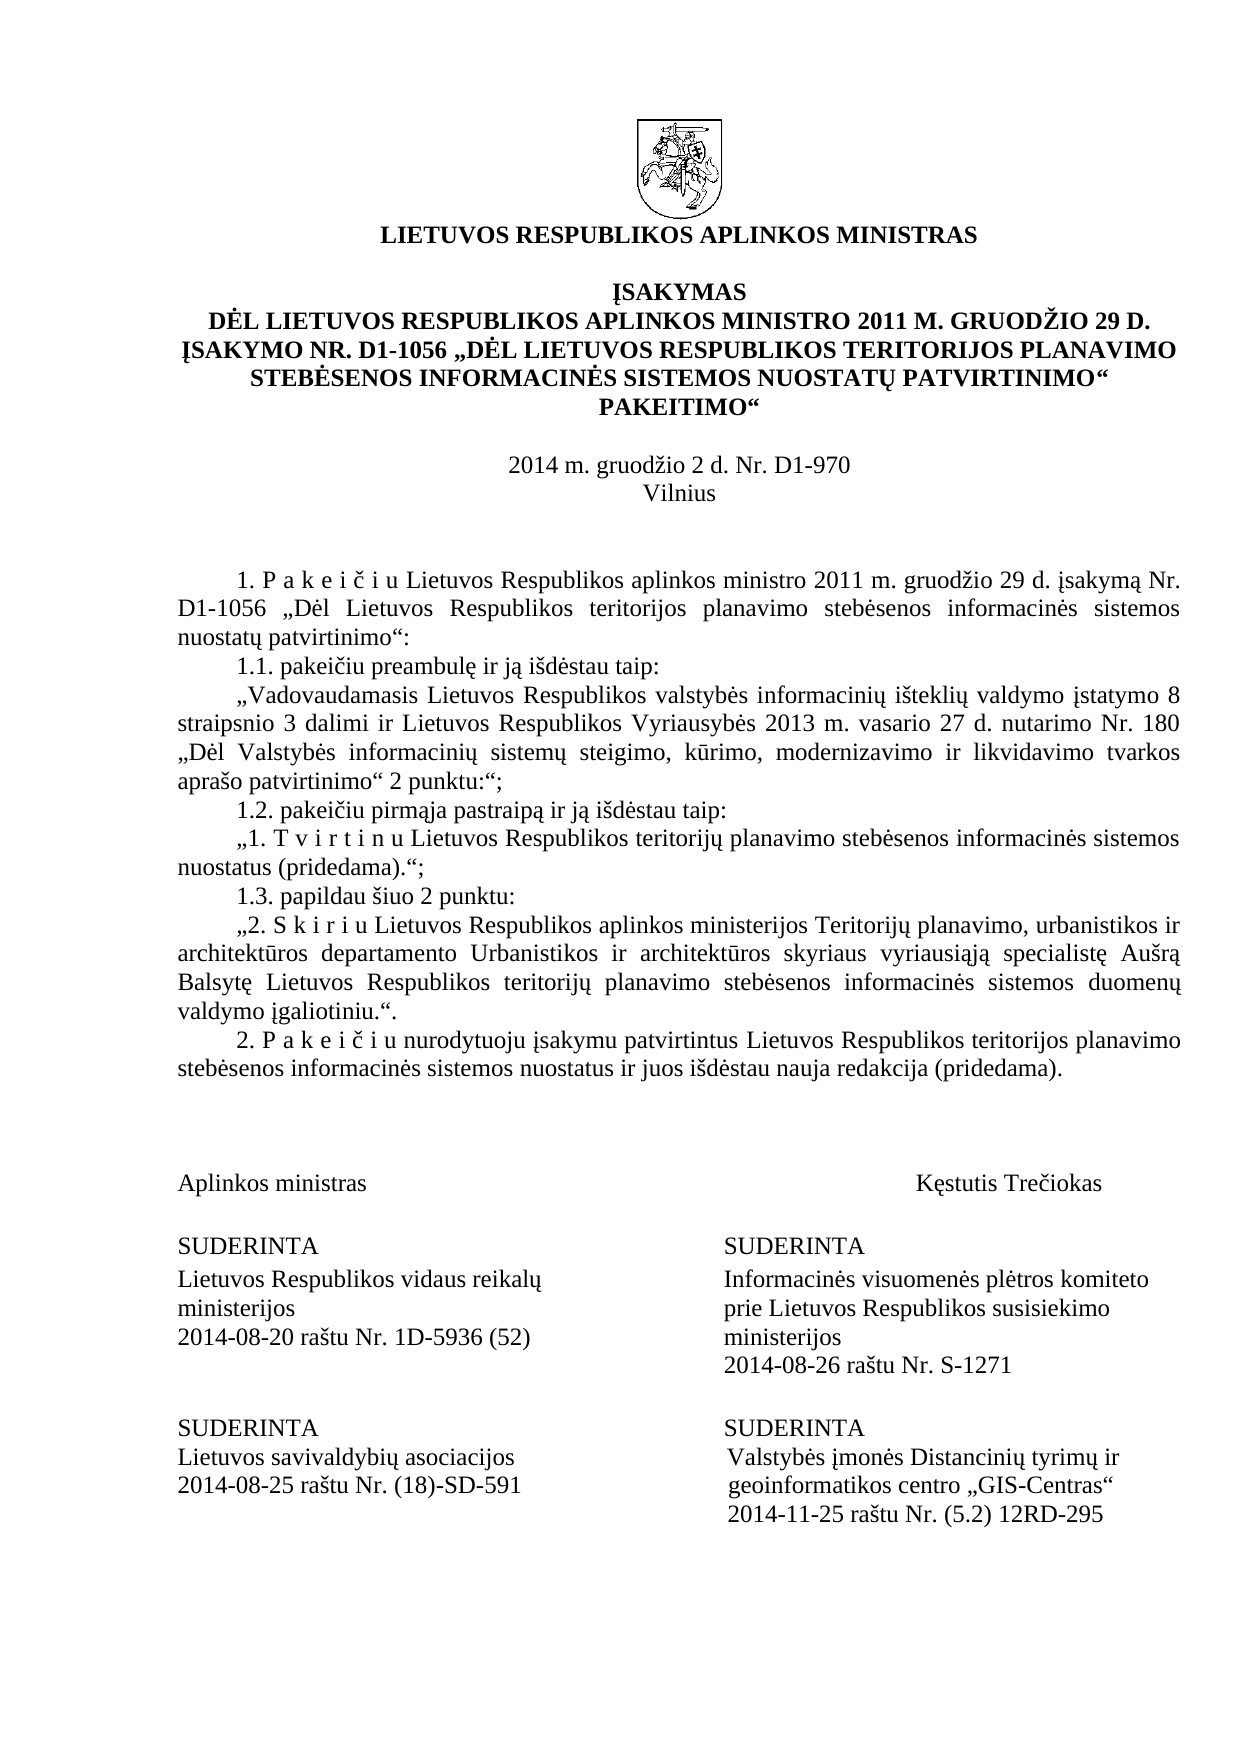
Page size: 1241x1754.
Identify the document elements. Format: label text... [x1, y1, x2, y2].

text Vilnius [177, 478, 1181, 507]
text DĖL LIETUVOS RESPUBLIKOS APLINKOS MINISTRO 2011 M. GRUODŽIO 29 D. ĮSAKYMO NR. D1-1056 „DĖL LIETUVOS RESPUBLIKOS TERITORIJOS PLANAVIMO STEBĖSENOS INFORMACINĖS SISTEMOS NUOSTATŲ PATVIRTINIMO“ PAKEITIMO“ [177, 306, 1181, 421]
text 1. P a k e i č i u Lietuvos Respublikos aplinkos ministro 2011 m. gruodžio 29 d. įsakymą Nr. D1-1056 „Dėl Lietuvos Respublikos teritorijos planavimo stebėsenos informacinės sistemos nuostatų patvirtinimo“: [177, 565, 1181, 651]
text 2014 m. gruodžio 2 d. Nr. D1-970 [177, 450, 1181, 478]
text Aplinkos ministras Kęstutis Trečiokas [177, 1168, 1181, 1197]
text 2014-08-26 raštu Nr. S-1271 [177, 1351, 1181, 1379]
text ĮSAKYMAS [177, 277, 1181, 306]
text SUDERINTA SUDERINTA [177, 1413, 1181, 1442]
text Lietuvos savivaldybių asociacijos Valstybės įmonės Distancinių tyrimų ir [177, 1442, 1181, 1470]
text LIETUVOS RESPUBLIKOS APLINKOS MINISTRAS [177, 220, 1181, 248]
text Lietuvos Respublikos vidaus reikalų Informacinės visuomenės plėtros komiteto [177, 1264, 1181, 1293]
text 1.1. pakeičiu preambulę ir ją išdėstau taip: [177, 651, 1181, 680]
text 1.2. pakeičiu pirmąja pastraipą ir ją išdėstau taip: [177, 795, 1181, 823]
text 2014-08-20 raštu Nr. 1D-5936 (52) ministerijos [177, 1322, 1181, 1351]
text 1.3. papildau šiuo 2 punktu: [177, 881, 1181, 910]
text 2. P a k e i č i u nurodytuoju įsakymu patvirtintus Lietuvos Respublikos teritorijos planavimo stebėsenos informacinės sistemos nuostatus ir juos išdėstau nauja redakcija (pridedama). [177, 1025, 1181, 1082]
text 2014-08-25 raštu Nr. (18)-SD-591 geoinformatikos centro „GIS-Centras“ [177, 1470, 1181, 1499]
text ministerijos prie Lietuvos Respublikos susisiekimo [177, 1293, 1181, 1322]
text „1. T v i r t i n u Lietuvos Respublikos teritorijų planavimo stebėsenos informacinės sistemos nuostatus (pridedama).“; [177, 823, 1181, 881]
text SUDERINTA SUDERINTA [177, 1231, 1181, 1259]
text „2. S k i r i u Lietuvos Respublikos aplinkos ministerijos Teritorijų planavimo, urbanistikos ir architektūros departamento Urbanistikos ir architektūros skyriaus vyriausiąją specialistę Aušrą Balsytę Lietuvos Respublikos teritorijų planavimo stebėsenos informacinės sistemos duomenų valdymo įgaliotiniu.“. [177, 910, 1181, 1025]
text „Vadovaudamasis Lietuvos Respublikos valstybės informacinių išteklių valdymo įstatymo 8 straipsnio 3 dalimi ir Lietuvos Respublikos Vyriausybės 2013 m. vasario 27 d. nutarimo Nr. 180 „Dėl Valstybės informacinių sistemų steigimo, kūrimo, modernizavimo ir likvidavimo tvarkos aprašo patvirtinimo“ 2 punktu:“; [177, 680, 1181, 795]
text 2014-11-25 raštu Nr. (5.2) 12RD-295 [177, 1499, 1181, 1528]
